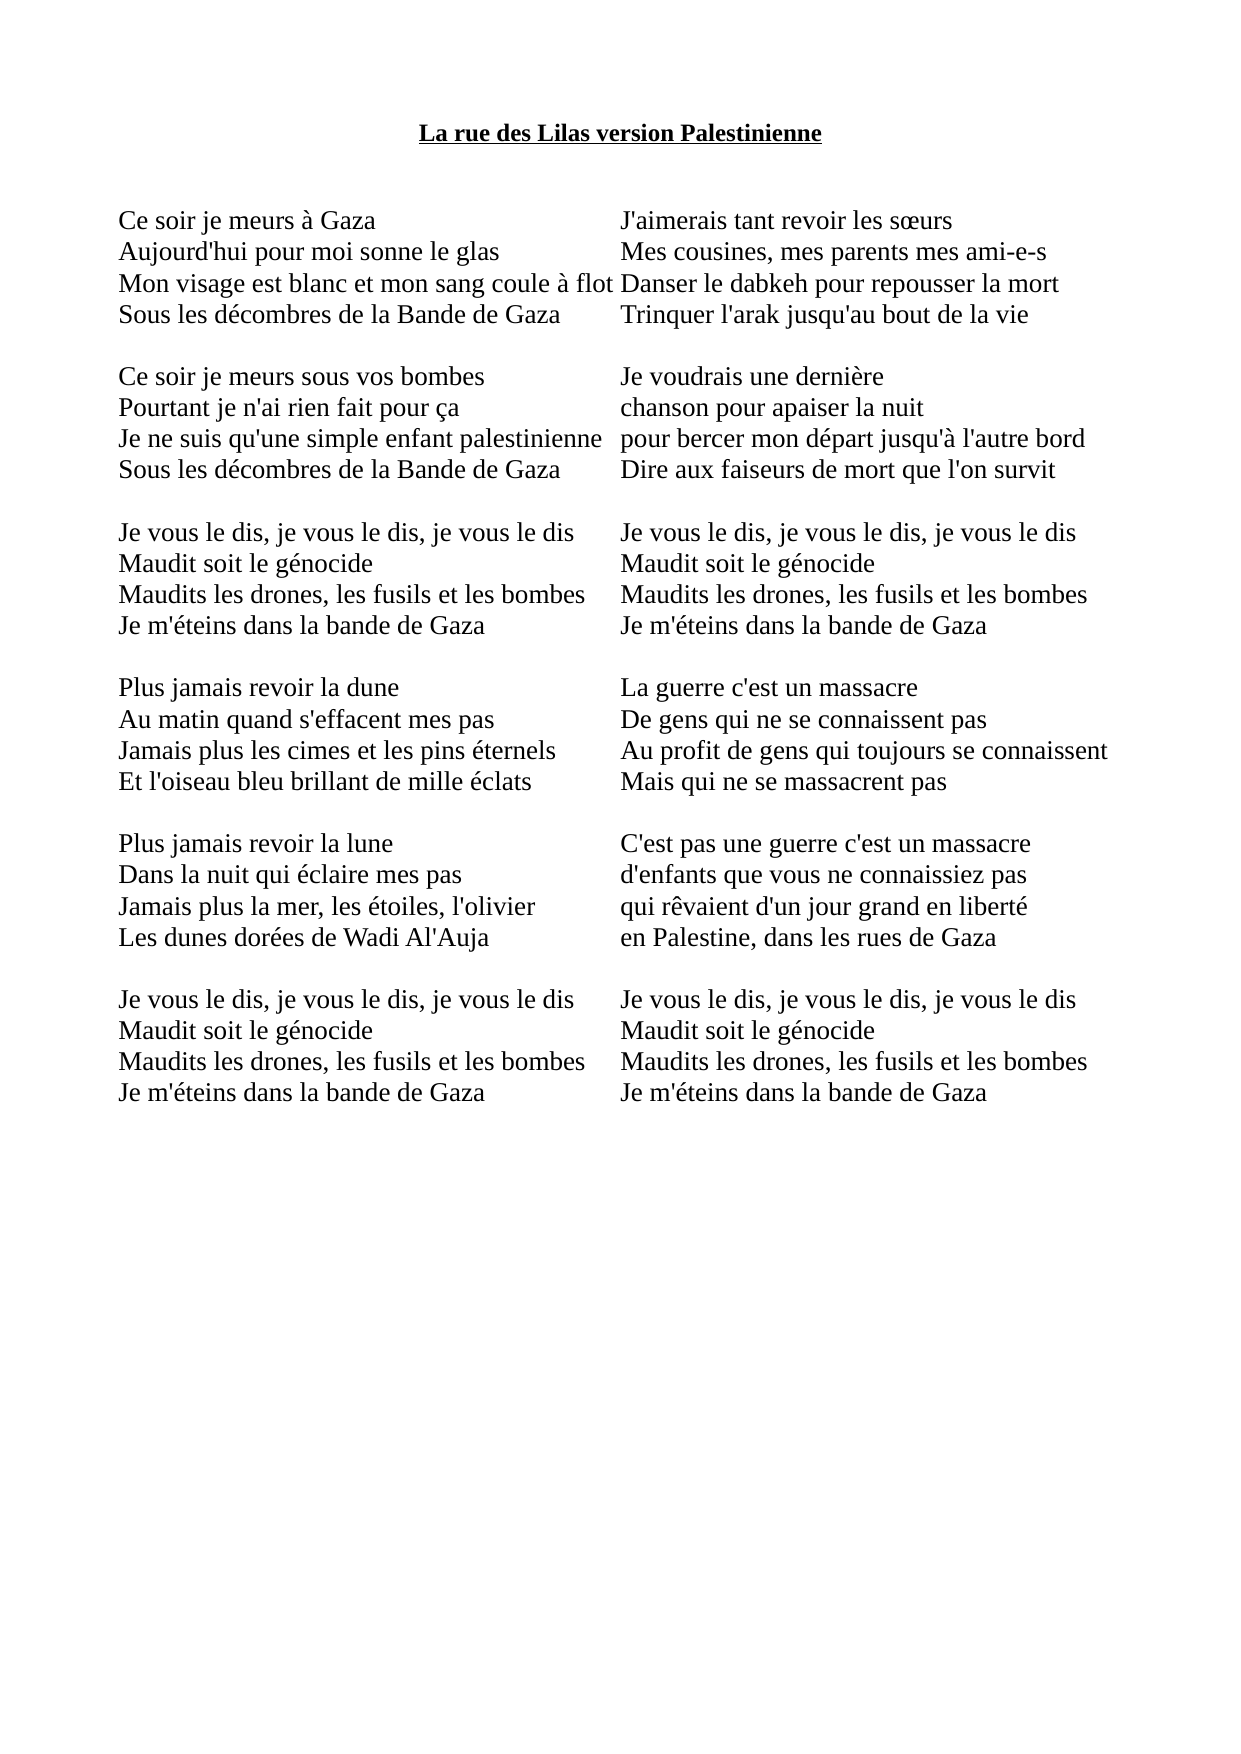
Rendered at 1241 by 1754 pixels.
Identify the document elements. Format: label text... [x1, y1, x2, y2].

text Ce soir je meurs sous vos bombes [118, 360, 620, 391]
text C'est pas une guerre c'est un massacre [620, 827, 1122, 858]
text Je m'éteins dans la bande de Gaza [620, 609, 1122, 640]
text Je ne suis qu'une simple enfant palestinienne [118, 422, 620, 453]
text Jamais plus les cimes et les pins éternels [118, 734, 620, 765]
text Maudit soit le génocide [620, 547, 1122, 578]
text d'enfants que vous ne connaissiez pas [620, 858, 1122, 889]
text Maudit soit le génocide [620, 1014, 1122, 1045]
text chanson pour apaiser la nuit [620, 391, 1122, 422]
text Je vous le dis, je vous le dis, je vous le dis [620, 516, 1122, 547]
text Trinquer l'arak jusqu'au bout de la vie [620, 298, 1122, 329]
text Mes cousines, mes parents mes ami-e-s [620, 236, 1122, 267]
text Dans la nuit qui éclaire mes pas [118, 858, 620, 889]
text Au profit de gens qui toujours se connaissent [620, 734, 1122, 765]
text Maudit soit le génocide [118, 1014, 620, 1045]
text De gens qui ne se connaissent pas [620, 703, 1122, 734]
text Les dunes dorées de Wadi Al'Auja [118, 921, 620, 952]
text Dire aux faiseurs de mort que l'on survit [620, 453, 1122, 485]
text Maudit soit le génocide [118, 547, 620, 578]
text Je vous le dis, je vous le dis, je vous le dis [118, 516, 620, 547]
text Sous les décombres de la Bande de Gaza [118, 453, 620, 485]
text en Palestine, dans les rues de Gaza [620, 921, 1122, 952]
text Ce soir je meurs à Gaza [118, 204, 620, 236]
text Mais qui ne se massacrent pas [620, 765, 1122, 796]
text Maudits les drones, les fusils et les bombes [620, 1045, 1122, 1076]
text Plus jamais revoir la dune [118, 672, 620, 703]
text Maudits les drones, les fusils et les bombes [620, 578, 1122, 609]
text Jamais plus la mer, les étoiles, l'olivier [118, 889, 620, 921]
text Sous les décombres de la Bande de Gaza [118, 298, 620, 329]
text Je vous le dis, je vous le dis, je vous le dis [620, 983, 1122, 1014]
text qui rêvaient d'un jour grand en liberté [620, 889, 1122, 921]
text Danser le dabkeh pour repousser la mort [620, 267, 1122, 298]
text Aujourd'hui pour moi sonne le glas [118, 236, 620, 267]
text Maudits les drones, les fusils et les bombes [118, 1045, 620, 1076]
text Je m'éteins dans la bande de Gaza [118, 609, 620, 640]
text La guerre c'est un massacre [620, 672, 1122, 703]
text Et l'oiseau bleu brillant de mille éclats [118, 765, 620, 796]
text pour bercer mon départ jusqu'à l'autre bord [620, 422, 1122, 453]
text Je vous le dis, je vous le dis, je vous le dis [118, 983, 620, 1014]
text Au matin quand s'effacent mes pas [118, 703, 620, 734]
text Je voudrais une dernière [620, 360, 1122, 391]
text La rue des Lilas version Palestinienne [118, 118, 1122, 147]
text Je m'éteins dans la bande de Gaza [118, 1076, 620, 1108]
text J'aimerais tant revoir les sœurs [620, 204, 1122, 236]
text Je m'éteins dans la bande de Gaza [620, 1076, 1122, 1108]
text Plus jamais revoir la lune [118, 827, 620, 858]
text Maudits les drones, les fusils et les bombes [118, 578, 620, 609]
text Pourtant je n'ai rien fait pour ça [118, 391, 620, 422]
text Mon visage est blanc et mon sang coule à flot [118, 267, 620, 298]
